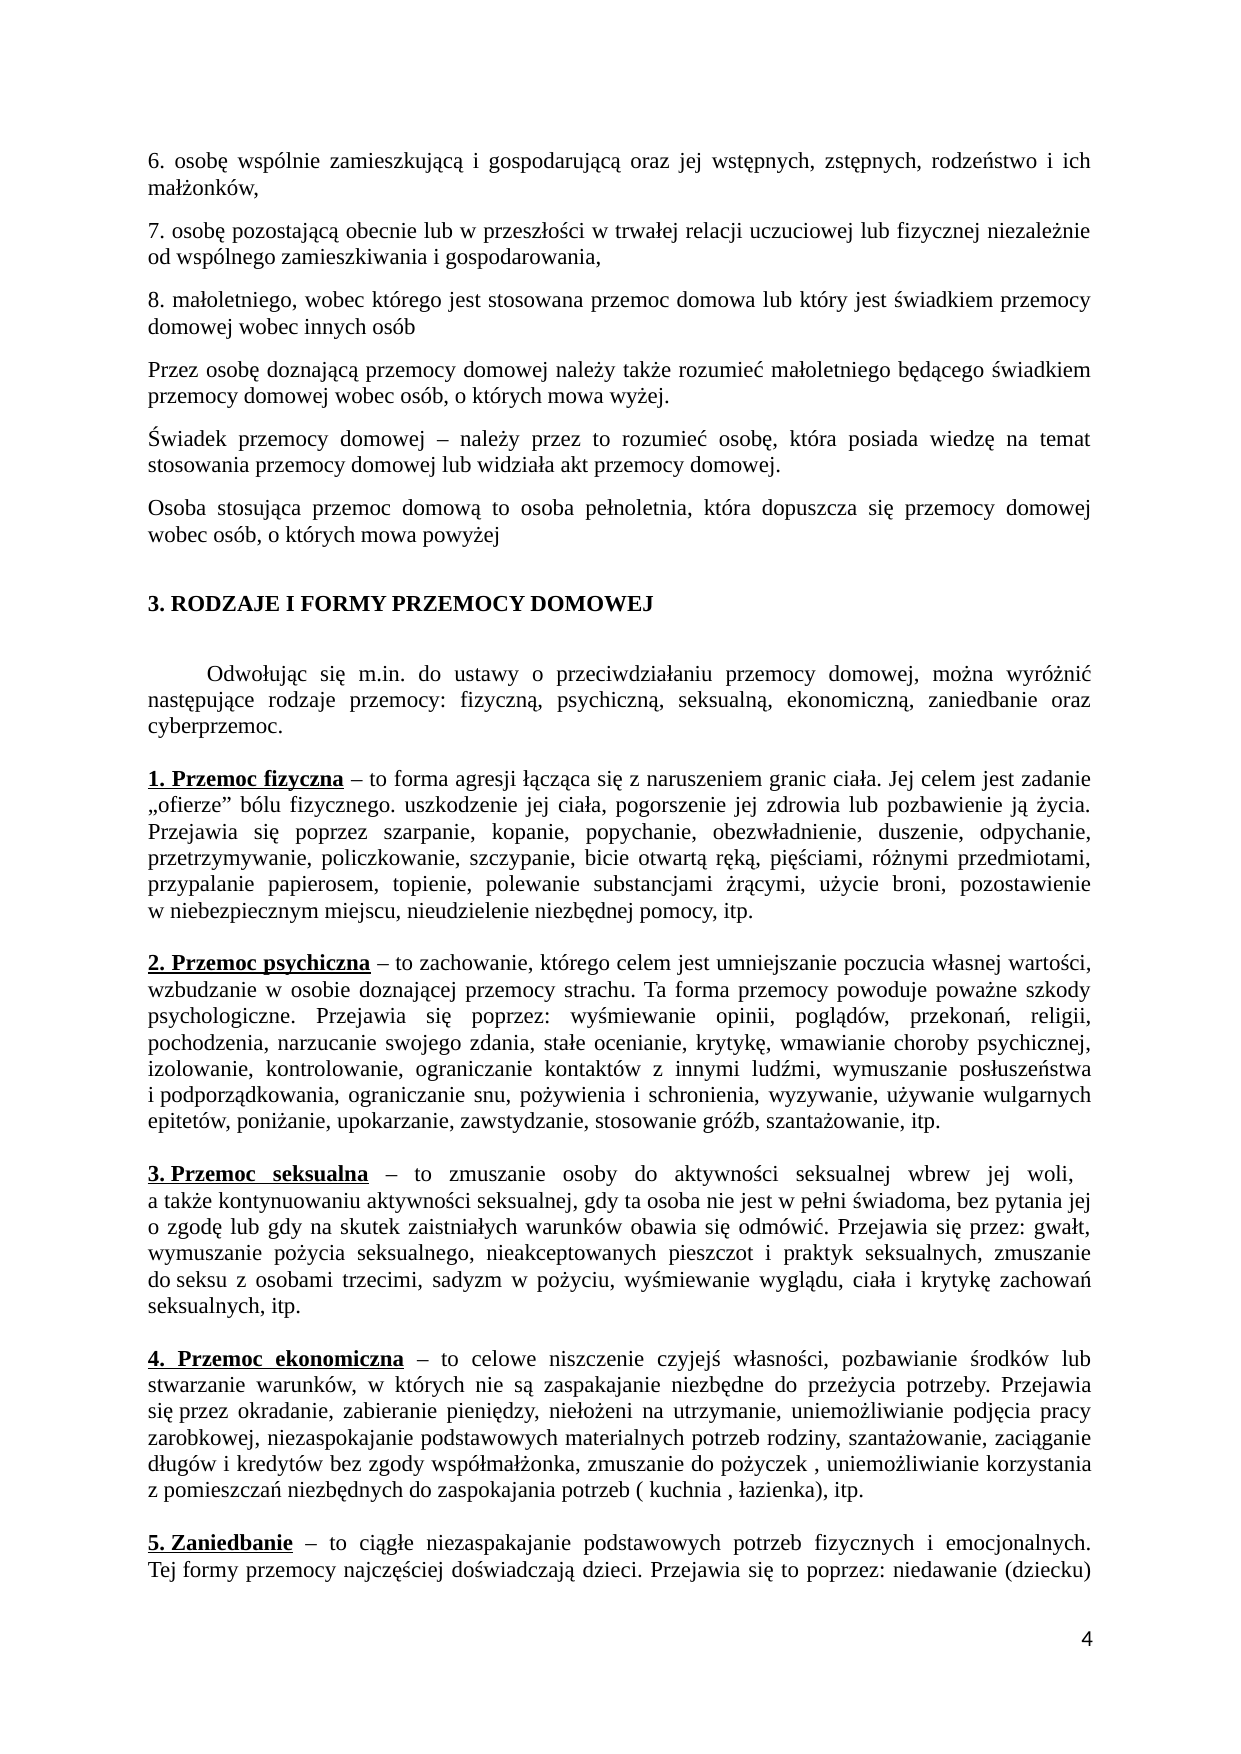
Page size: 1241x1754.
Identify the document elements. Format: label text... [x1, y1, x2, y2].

text Świadek przemocy domowej – należy przez to rozumieć osobę, która posiada wiedzę na temat stosowania przemocy domowej lub widziała akt przemocy domowej. [148, 425, 1093, 478]
text Osoba stosująca przemoc domową to osoba pełnoletnia, która dopuszcza się przemocy domowej wobec osób, o których mowa powyżej [148, 494, 1093, 547]
text 1. Przemoc fizyczna – to forma agresji łącząca się z naruszeniem granic ciała. Jej celem jest zadanie „ofierze” bólu fizycznego. uszkodzenie jej ciała, pogorszenie jej zdrowia lub pozbawienie ją życia. Przejawia się poprzez szarpanie, kopanie, popychanie, obezwładnienie, duszenie, odpychanie, przetrzymywanie, policzkowanie, szczypanie, bicie otwartą ręką, pięściami, różnymi przedmiotami, przypalanie papierosem, topienie, polewanie substancjami żrącymi, użycie broni, pozostawienie w niebezpiecznym miejscu, nieudzielenie niezbędnej pomocy, itp. [148, 765, 1093, 923]
text 8. małoletniego, wobec którego jest stosowana przemoc domowa lub który jest świadkiem przemocy domowej wobec innych osób [148, 286, 1093, 339]
text 3. Przemoc seksualna – to zmuszanie osoby do aktywności seksualnej wbrew jej woli, a także kontynuowaniu aktywności seksualnej, gdy ta osoba nie jest w pełni świadoma, bez pytania jej o zgodę lub gdy na skutek zaistniałych warunków obawia się odmówić. Przejawia się przez: gwałt, wymuszanie pożycia seksualnego, nieakceptowanych pieszczot i praktyk seksualnych, zmuszanie do seksu z osobami trzecimi, sadyzm w pożyciu, wyśmiewanie wyglądu, ciała i krytykę zachowań seksualnych, itp. [148, 1160, 1093, 1318]
text 5. Zaniedbanie – to ciągłe niezaspakajanie podstawowych potrzeb fizycznych i emocjonalnych. Tej formy przemocy najczęściej doświadczają dzieci. Przejawia się to poprzez: niedawanie (dziecku) [148, 1529, 1093, 1582]
text Odwołując się m.in. do ustawy o przeciwdziałaniu przemocy domowej, można wyróżnić następujące rodzaje przemocy: fizyczną, psychiczną, seksualną, ekonomiczną, zaniedbanie oraz cyberprzemoc. [148, 659, 1093, 739]
text 2. Przemoc psychiczna – to zachowanie, którego celem jest umniejszanie poczucia własnej wartości, wzbudzanie w osobie doznającej przemocy strachu. Ta forma przemocy powoduje poważne szkody psychologiczne. Przejawia się poprzez: wyśmiewanie opinii, poglądów, przekonań, religii, pochodzenia, narzucanie swojego zdania, stałe ocenianie, krytykę, wmawianie choroby psychicznej, izolowanie, kontrolowanie, ograniczanie kontaktów z innymi ludźmi, wymuszanie posłuszeństwa i podporządkowania, ograniczanie snu, pożywienia i schronienia, wyzywanie, używanie wulgarnych epitetów, poniżanie, upokarzanie, zawstydzanie, stosowanie gróźb, szantażowanie, itp. [148, 949, 1093, 1134]
text Przez osobę doznającą przemocy domowej należy także rozumieć małoletniego będącego świadkiem przemocy domowej wobec osób, o których mowa wyżej. [148, 356, 1093, 408]
text 7. osobę pozostającą obecnie lub w przeszłości w trwałej relacji uczuciowej lub fizycznej niezależnie od wspólnego zamieszkiwania i gospodarowania, [148, 217, 1093, 270]
text 4. Przemoc ekonomiczna – to celowe niszczenie czyjejś własności, pozbawianie środków lub stwarzanie warunków, w których nie są zaspakajanie niezbędne do przeżycia potrzeby. Przejawia się przez okradanie, zabieranie pieniędzy, niełożeni na utrzymanie, uniemożliwianie podjęcia pracy zarobkowej, niezaspokajanie podstawowych materialnych potrzeb rodziny, szantażowanie, zaciąganie długów i kredytów bez zgody współmałżonka, zmuszanie do pożyczek , uniemożliwianie korzystania z pomieszczań niezbędnych do zaspokajania potrzeb ( kuchnia , łazienka), itp. [148, 1345, 1093, 1503]
text 3. RODZAJE I FORMY PRZEMOCY DOMOWEJ [148, 564, 1093, 617]
text 6. osobę wspólnie zamieszkującą i gospodarującą oraz jej wstępnych, zstępnych, rodzeństwo i ich małżonków, [148, 148, 1093, 200]
